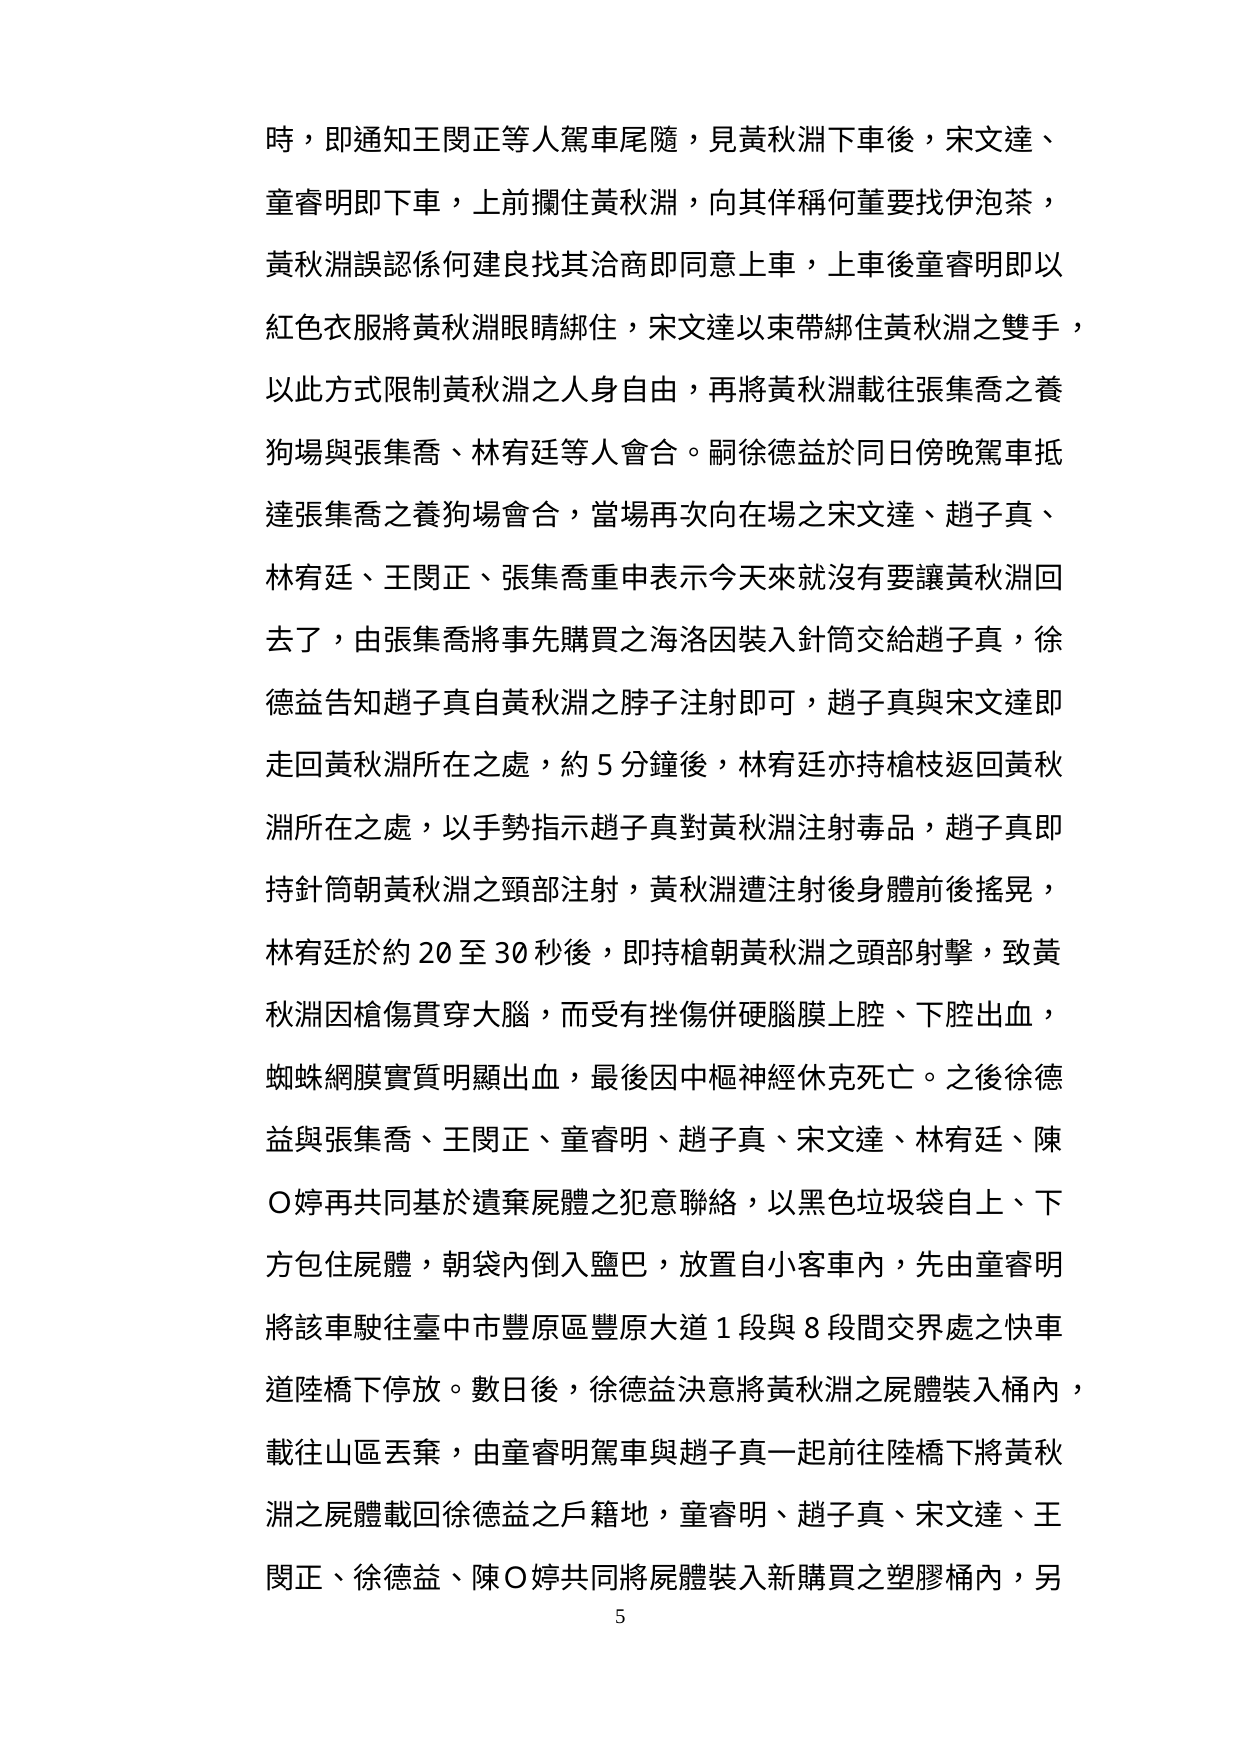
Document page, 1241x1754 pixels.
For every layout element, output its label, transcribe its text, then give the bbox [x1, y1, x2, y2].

text 三、何建良察覺遭受詐騙後，對林宥廷、張承倫、徐德益、黃秋淵提出詐欺告訴，徐德益認何建良之證述恐對自己不利，而夥同林宥廷、王閔正、張集喬、童睿明、趙子真、宋文達等人共同基於妨害自由、殺人之犯意聯絡，謀議於108年6月5日開庭當日，將何建良帶走，並將其殺害。於108年6月5日上午，徐德益、王閔正先前往臺中司法大廈準備開庭，並觀察何建良有無到庭，後徐德益發現是黃秋淵到庭後，隨即通知全體實施之對象改為黃秋淵。並聯繫童睿明駕車搭載宋文達、趙子真，林宥廷則自行駕車前往臺中司法大廈。在附近會合後，王閔正帶同趙子真進入司法大廈找到黃秋淵，由趙子真負責在場持續監看黃秋淵之動靜，並在黃秋淵離開司法大廈，前往搭乘公車時，即通知王閔正等人駕車尾隨，見黃秋淵下車後，宋文達、童睿明即下車，上前攔住黃秋淵，向其佯稱何董要找伊泡茶，黃秋淵誤認係何建良找其洽商即同意上車，上車後童睿明即以紅色衣服將黃秋淵眼睛綁住，宋文達以束帶綁住黃秋淵之雙手，以此方式限制黃秋淵之人身自由，再將黃秋淵載往張集喬之養狗場與張集喬、林宥廷等人會合。嗣徐德益於同日傍晚駕車抵達張集喬之養狗場會合，當場再次向在場之宋文達、趙子真、林宥廷、王閔正、張集喬重申表示今天來就沒有要讓黃秋淵回去了，由張集喬將事先購買之海洛因裝入針筒交給趙子真，徐德益告知趙子真自黃秋淵之脖子注射即可，趙子真與宋文達即走回黃秋淵所在之處，約5分鐘後，林宥廷亦持槍枝返回黃秋淵所在之處，以手勢指示趙子真對黃秋淵注射毒品，趙子真即持針筒朝黃秋淵之頸部注射，黃秋淵遭注射後身體前後搖晃，林宥廷於約20至30秒後，即持槍朝黃秋淵之頭部射擊，致黃秋淵因槍傷貫穿大腦，而受有挫傷併硬腦膜上腔、下腔出血，蜘蛛網膜實質明顯出血，最後因中樞神經休克死亡。之後徐德益與張集喬、王閔正、童睿明、趙子真、宋文達、林宥廷、陳Ｏ婷再共同基於遺棄屍體之犯意聯絡，以黑色垃圾袋自上、下方包住屍體，朝袋內倒入鹽巴，放置自小客車內，先由童睿明將該車駛往臺中市豐原區豐原大道1段與8段間交界處之快車道陸橋下停放。數日後，徐德益決意將黃秋淵之屍體裝入桶內，載往山區丟棄，由童睿明駕車與趙子真一起前往陸橋下將黃秋淵之屍體載回徐德益之戶籍地，童睿明、趙子真、宋文達、王閔正、徐德益、陳Ｏ婷共同將屍體裝入新購買之塑膠桶內，另倒入2至3包之水泥粉後，將塑膠桶蓋以膠帶封住，處理完畢後。於108年6月9日清晨，徐德益、陳Ｏ婷、張集喬、林宥廷、王閔正、童睿明、宋文達、趙子真會合後，將裝有黃秋淵屍體之塑膠桶套以黑色塑膠袋，搬上租用之貨車，由張集喬、徐德益輪流駕駛貨車，搭載陳Ｏ婷、王閔正、童睿明、宋文達、趙子真，林宥廷則自行駕駛自小客車跟隨，前往苗栗縣銅鑼鄉山區某處挖洞後，將裝有黃秋淵屍體之塑膠桶推入，復以土、石掩埋，另鋪上水泥粉利用雨水讓水泥凝固而共同遺棄黃秋淵之屍體。 [177, 96, 1063, 1596]
